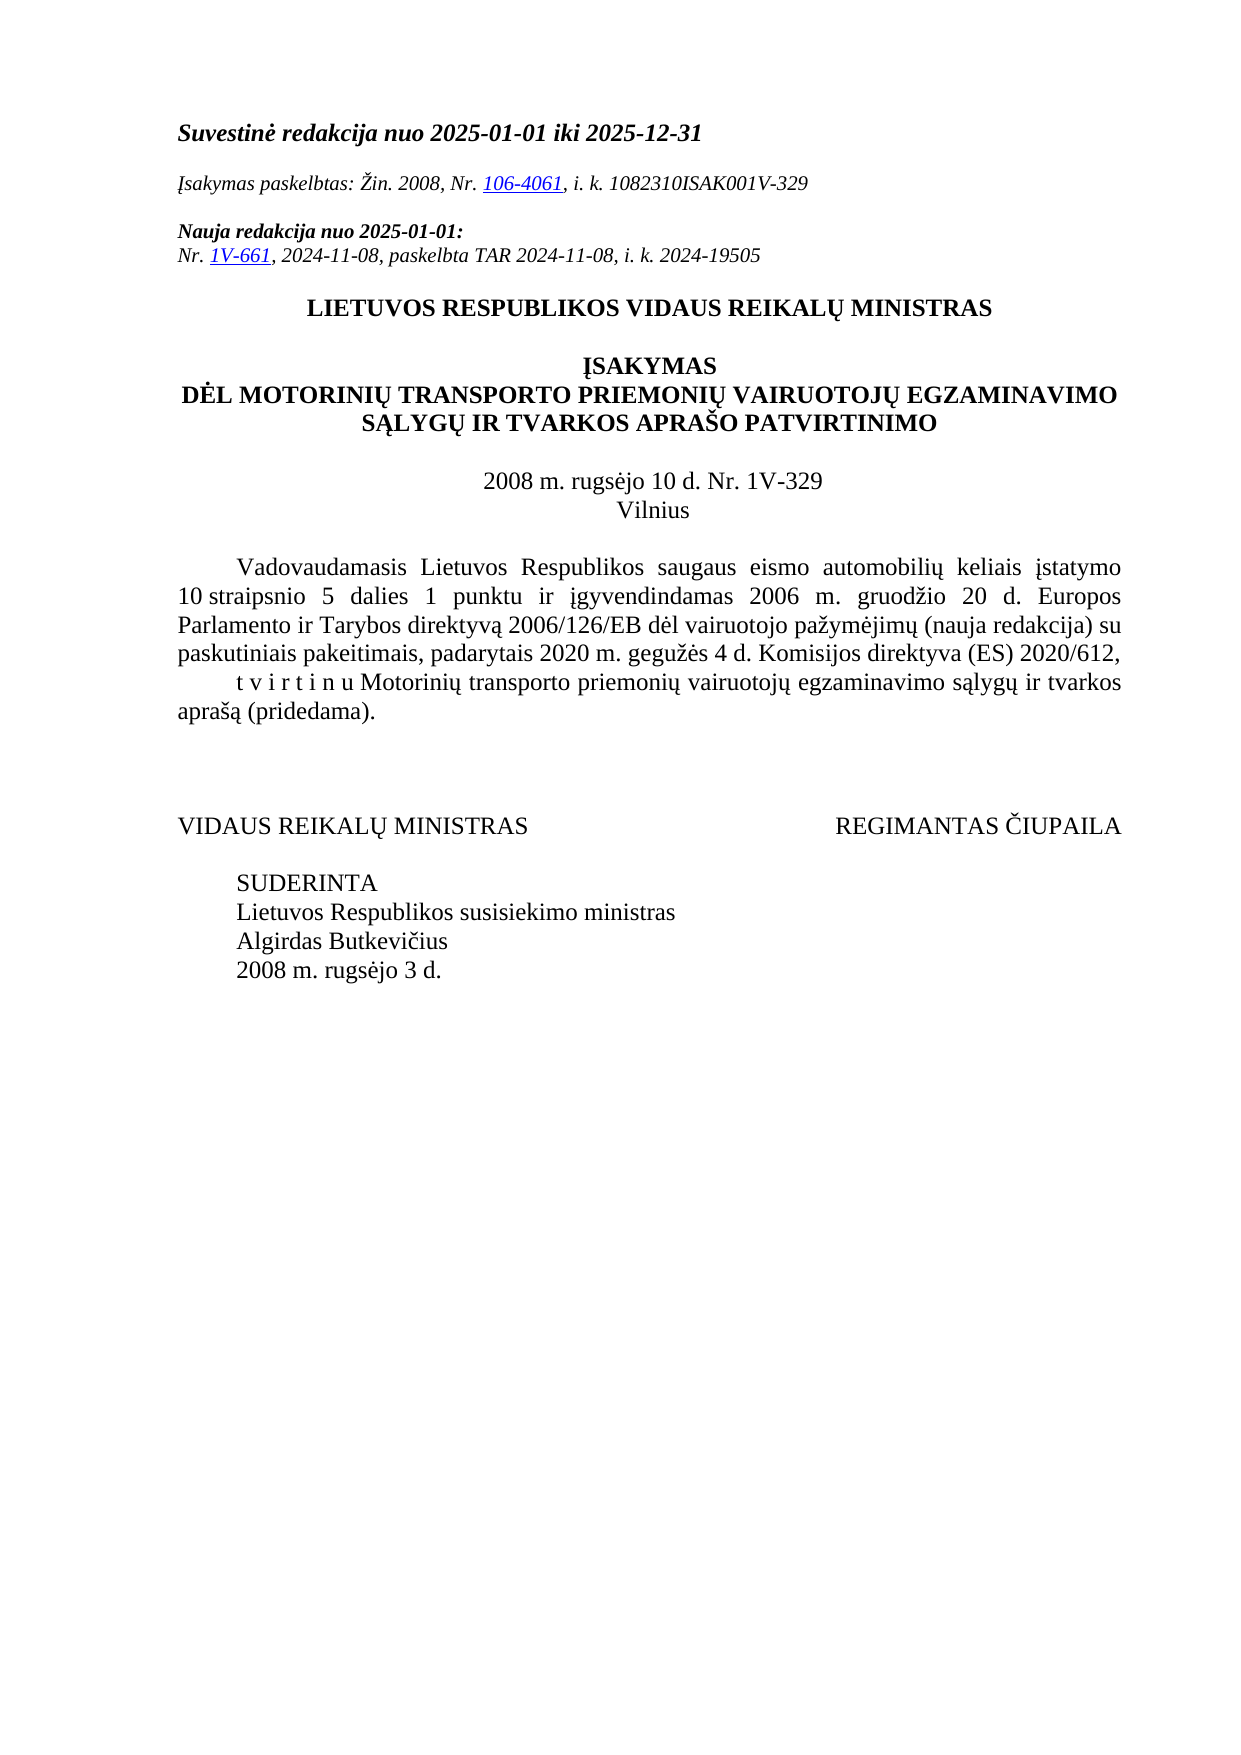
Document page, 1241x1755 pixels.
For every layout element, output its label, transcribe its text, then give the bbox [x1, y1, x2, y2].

text LIETUVOS RESPUBLIKOS VIDAUS REIKALŲ MINISTRAS [177, 293, 1122, 322]
text Nr. 1V-661, 2024-11-08, paskelbta TAR 2024-11-08, i. k. 2024-19505 [177, 243, 1122, 267]
text VIDAUS REIKALŲ MINISTRAS REGIMANTAS ČIUPAILA [177, 811, 1122, 840]
text Suvestinė redakcija nuo 2025-01-01 iki 2025-12-31 [177, 118, 1122, 147]
text 2008 m. rugsėjo 10 d. Nr. 1V-329 [177, 466, 1122, 495]
text Įsakymas paskelbtas: Žin. 2008, Nr. 106-4061, i. k. 1082310ISAK001V-329 [177, 171, 1122, 195]
text Vilnius [177, 495, 1122, 523]
text DĖL MOTORINIŲ TRANSPORTO PRIEMONIŲ VAIRUOTOJŲ EGZAMINAVIMO SĄLYGŲ IR TVARKOS APRAŠO PATVIRTINIMO [177, 380, 1122, 437]
text SUDERINTA [177, 868, 1122, 897]
text Algirdas Butkevičius [177, 926, 1122, 955]
text 2008 m. rugsėjo 3 d. [177, 955, 1122, 983]
text Vadovaudamasis Lietuvos Respublikos saugaus eismo automobilių keliais įstatymo 10 straipsnio 5 dalies 1 punktu ir įgyvendindamas 2006 m. gruodžio 20 d. Europos Parlamento ir Tarybos direktyvą 2006/126/EB dėl vairuotojo pažymėjimų (nauja redakcija) su paskutiniais pakeitimais, padarytais 2020 m. gegužės 4 d. Komisijos direktyva (ES) 2020/612, [177, 552, 1122, 667]
text Lietuvos Respublikos susisiekimo ministras [177, 897, 1122, 926]
text ĮSAKYMAS [177, 351, 1122, 380]
text Nauja redakcija nuo 2025-01-01: [177, 219, 1122, 243]
text tvirtinu Motorinių transporto priemonių vairuotojų egzaminavimo sąlygų ir tvarkos aprašą (pridedama). [177, 667, 1122, 725]
